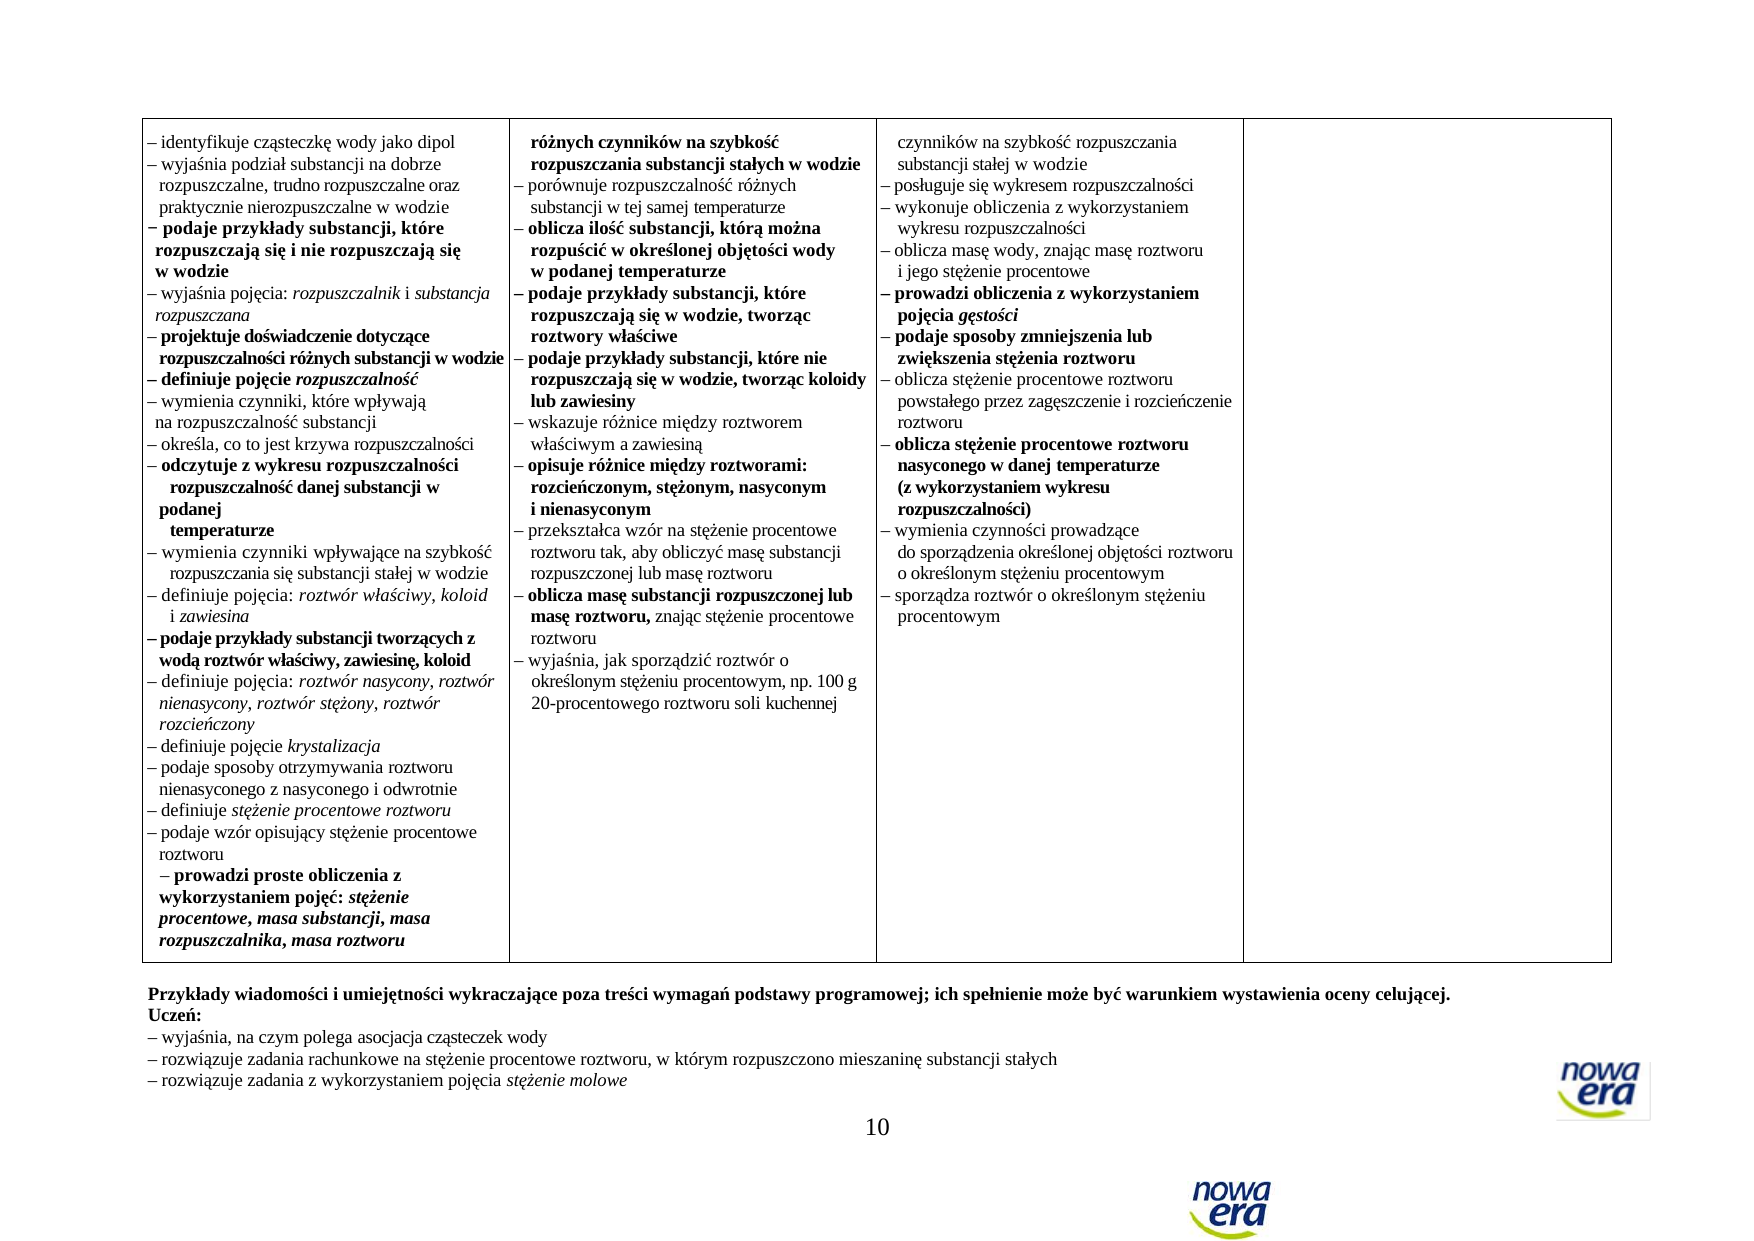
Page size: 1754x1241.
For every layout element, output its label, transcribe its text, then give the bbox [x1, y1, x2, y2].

table_cell – identyfikuje cząsteczkę wody jako dipol – wyjaśnia podział substancji na dobrze rozpuszczalne, trudno rozpuszczalne oraz praktycznie nierozpuszczalne w wodzie − podaje przykłady substancji, które rozpuszczają się i nie rozpuszczają się w wodzie – wyjaśnia pojęcia: rozpuszczalnik i substancja rozpuszczana – projektuje doświadczenie dotyczące rozpuszczalności różnych substancji w wodzie – definiuje pojęcie rozpuszczalność – wymienia czynniki, które wpływają na rozpuszczalność substancji – określa, co to jest krzywa rozpuszczalności – odczytuje z wykresu rozpuszczalności rozpuszczalność danej substancji w podanej temperaturze – wymienia czynniki wpływające na szybkość rozpuszczania się substancji stałej w wodzie – definiuje pojęcia: roztwór właściwy, koloid i zawiesina – podaje przykłady substancji tworzących z wodą roztwór właściwy, zawiesinę, koloid – definiuje pojęcia: roztwór nasycony, roztwór nienasycony, roztwór stężony, roztwór rozcieńczony – definiuje pojęcie krystalizacja – podaje sposoby otrzymywania roztworu nienasyconego z nasyconego i odwrotnie – definiuje stężenie procentowe roztworu – podaje wzór opisujący stężenie procentowe roztworu – prowadzi proste obliczenia z wykorzystaniem pojęć: stężenie procentowe, masa substancji, masa rozpuszczalnika, masa roztworu [143, 119, 509, 962]
table_cell różnych czynników na szybkość rozpuszczania substancji stałych w wodzie – porównuje rozpuszczalność różnych substancji w tej samej temperaturze – oblicza ilość substancji, którą można rozpuścić w określonej objętości wody w podanej temperaturze – podaje przykłady substancji, które rozpuszczają się w wodzie, tworząc roztwory właściwe – podaje przykłady substancji, które nie rozpuszczają się w wodzie, tworząc koloidy lub zawiesiny – wskazuje różnice między roztworem właściwym a zawiesiną – opisuje różnice między roztworami: rozcieńczonym, stężonym, nasyconym i nienasyconym – przekształca wzór na stężenie procentowe roztworu tak, aby obliczyć masę substancji rozpuszczonej lub masę roztworu – oblicza masę substancji rozpuszczonej lub masę roztworu, znając stężenie procentowe roztworu – wyjaśnia, jak sporządzić roztwór o określonym stężeniu procentowym, np. 100 g 20-procentowego roztworu soli kuchennej [510, 119, 876, 962]
table_cell [1244, 119, 1611, 962]
picture [1187, 1181, 1281, 1241]
text – rozwiązuje zadania rachunkowe na stężenie procentowe roztworu, w którym rozpuszczono mieszaninę substancji stałych [148, 1047, 1606, 1069]
text – wyjaśnia, na czym polega asocjacja cząsteczek wody [148, 1026, 1606, 1047]
picture [1556, 1062, 1652, 1122]
table_cell czynników na szybkość rozpuszczania substancji stałej w wodzie – posługuje się wykresem rozpuszczalności – wykonuje obliczenia z wykorzystaniem wykresu rozpuszczalności – oblicza masę wody, znając masę roztworu i jego stężenie procentowe – prowadzi obliczenia z wykorzystaniem pojęcia gęstości – podaje sposoby zmniejszenia lub zwiększenia stężenia roztworu – oblicza stężenie procentowe roztworu powstałego przez zagęszczenie i rozcieńczenie roztworu – oblicza stężenie procentowe roztworu nasyconego w danej temperaturze (z wykorzystaniem wykresu rozpuszczalności) – wymienia czynności prowadzące do sporządzenia określonej objętości roztworu o określonym stężeniu procentowym – sporządza roztwór o określonym stężeniu procentowym [877, 119, 1243, 962]
text Przykłady wiadomości i umiejętności wykraczające poza treści wymagań podstawy programowej; ich spełnienie może być warunkiem wystawienia oceny celującej. Uczeń: [148, 983, 1606, 1026]
text – rozwiązuje zadania z wykorzystaniem pojęcia stężenie molowe [148, 1069, 1556, 1091]
